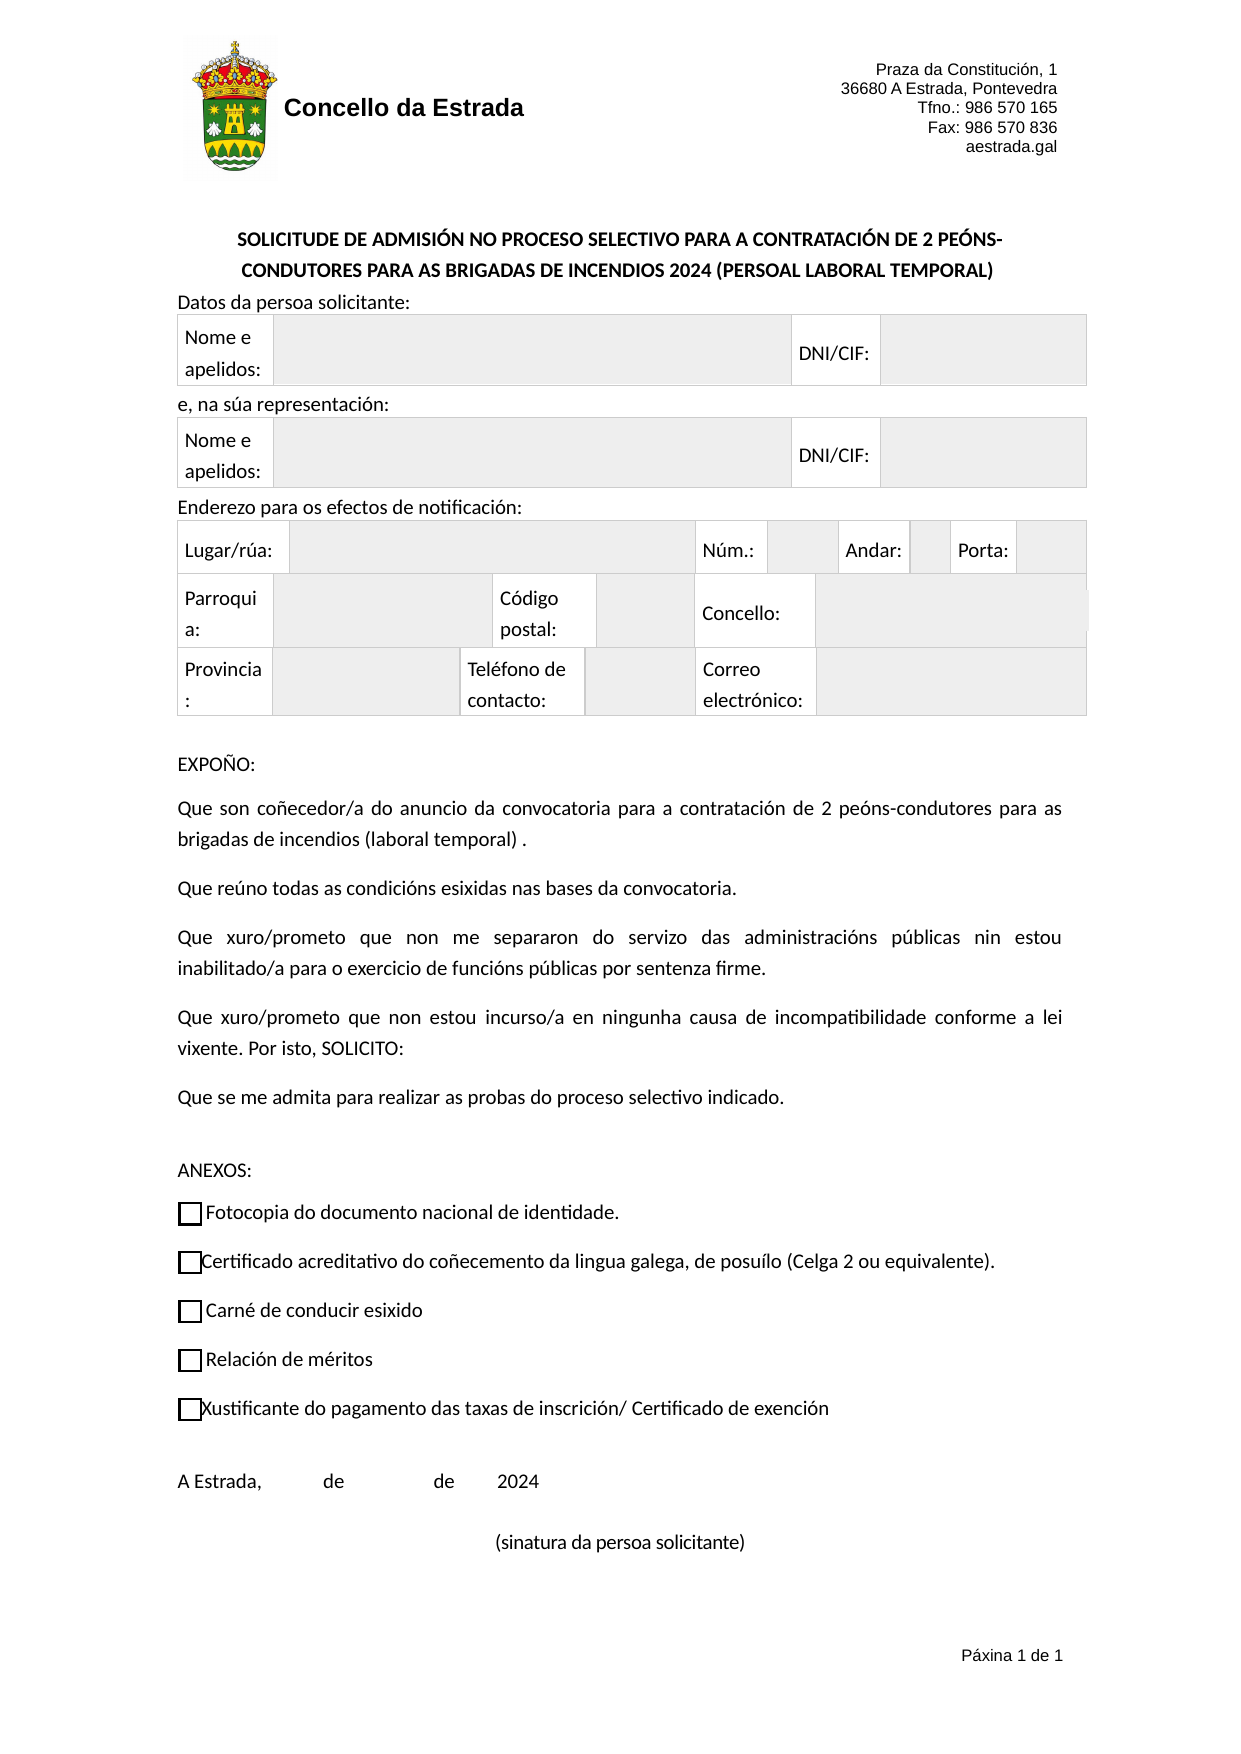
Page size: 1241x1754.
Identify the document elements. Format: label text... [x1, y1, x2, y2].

table_header [273, 648, 459, 715]
table_header [881, 418, 1086, 487]
text Enderezo para os efectos de notificación: [177, 488, 1063, 519]
table_header DNI/CIF: [792, 418, 880, 487]
table_header Núm.: [696, 521, 767, 573]
subtitle SOLICITUDE DE ADMISIÓN NO PROCESO SELECTIVO PARA A CONTRATACIÓN DE 2 PEÓNS- CONDUTORES PARA AS BRIGADAS DE INCENDIOS 2024 (PERSOAL LABORAL TEMPORAL) [177, 221, 1063, 283]
text A Estrada, de de 2024 [177, 1462, 1063, 1494]
table_header Provincia: [178, 648, 272, 715]
picture [182, 35, 278, 181]
text Que se me admita para realizar as probas do proceso selectivo indicado. [177, 1078, 1063, 1110]
text (sinatura da persoa solicitante) [177, 1529, 1063, 1554]
table_header Nome e apelidos: [178, 418, 273, 487]
text Datos da persoa solicitante: [177, 283, 1063, 314]
text ANEXOS: [177, 1151, 1063, 1182]
table_header Andar: [839, 521, 909, 573]
table_header [817, 648, 1086, 715]
table_header [597, 574, 694, 647]
table_header [911, 521, 950, 573]
table_header Código postal: [493, 574, 596, 647]
table_header [768, 521, 838, 573]
text Fotocopia do documento nacional de identidade. [177, 1194, 1063, 1225]
text Que son coñecedor/a do anuncio da convocatoria para a contratación de 2 peóns-condutores para as brigadas de incendios (laboral temporal) . [177, 789, 1063, 851]
text e, na súa representación: [177, 386, 1063, 417]
table_header [1017, 521, 1086, 573]
table_header Correo electrónico: [696, 648, 816, 715]
table_header Teléfono de contacto: [461, 648, 584, 715]
text Xustificante do pagamento das taxas de inscrición/ Certificado de exención [177, 1390, 1063, 1421]
table_header [290, 521, 695, 573]
text Que xuro/prometo que non me separaron do servizo das administracións públicas nin estou inabilitado/a para o exercicio de funcións públicas por sentenza firme. [177, 918, 1063, 981]
table_header Concello: [695, 574, 815, 647]
table_header [274, 315, 791, 384]
table_header Parroquia: [178, 574, 273, 647]
text Que xuro/prometo que non estou incurso/a en ningunha causa de incompatibilidade conforme a lei vixente. Por isto, SOLICITO: [177, 998, 1063, 1061]
table_header DNI/CIF: [792, 315, 880, 384]
text Que reúno todas as condicións esixidas nas bases da convocatoria. [177, 869, 1063, 900]
text Relación de méritos [177, 1341, 1063, 1372]
table_header [274, 574, 492, 647]
table_header [274, 418, 791, 487]
text Carné de conducir esixido [177, 1292, 1063, 1323]
table_header [816, 574, 1086, 647]
table_header [881, 315, 1086, 384]
table_header Lugar/rúa: [178, 521, 289, 573]
table_header Nome e apelidos: [178, 315, 273, 384]
table_header Porta: [951, 521, 1016, 573]
text EXPOÑO: [177, 746, 1063, 777]
table_header [586, 648, 695, 715]
text Certificado acreditativo do coñecemento da lingua galega, de posuílo (Celga 2 ou equivalente). [177, 1243, 1063, 1274]
